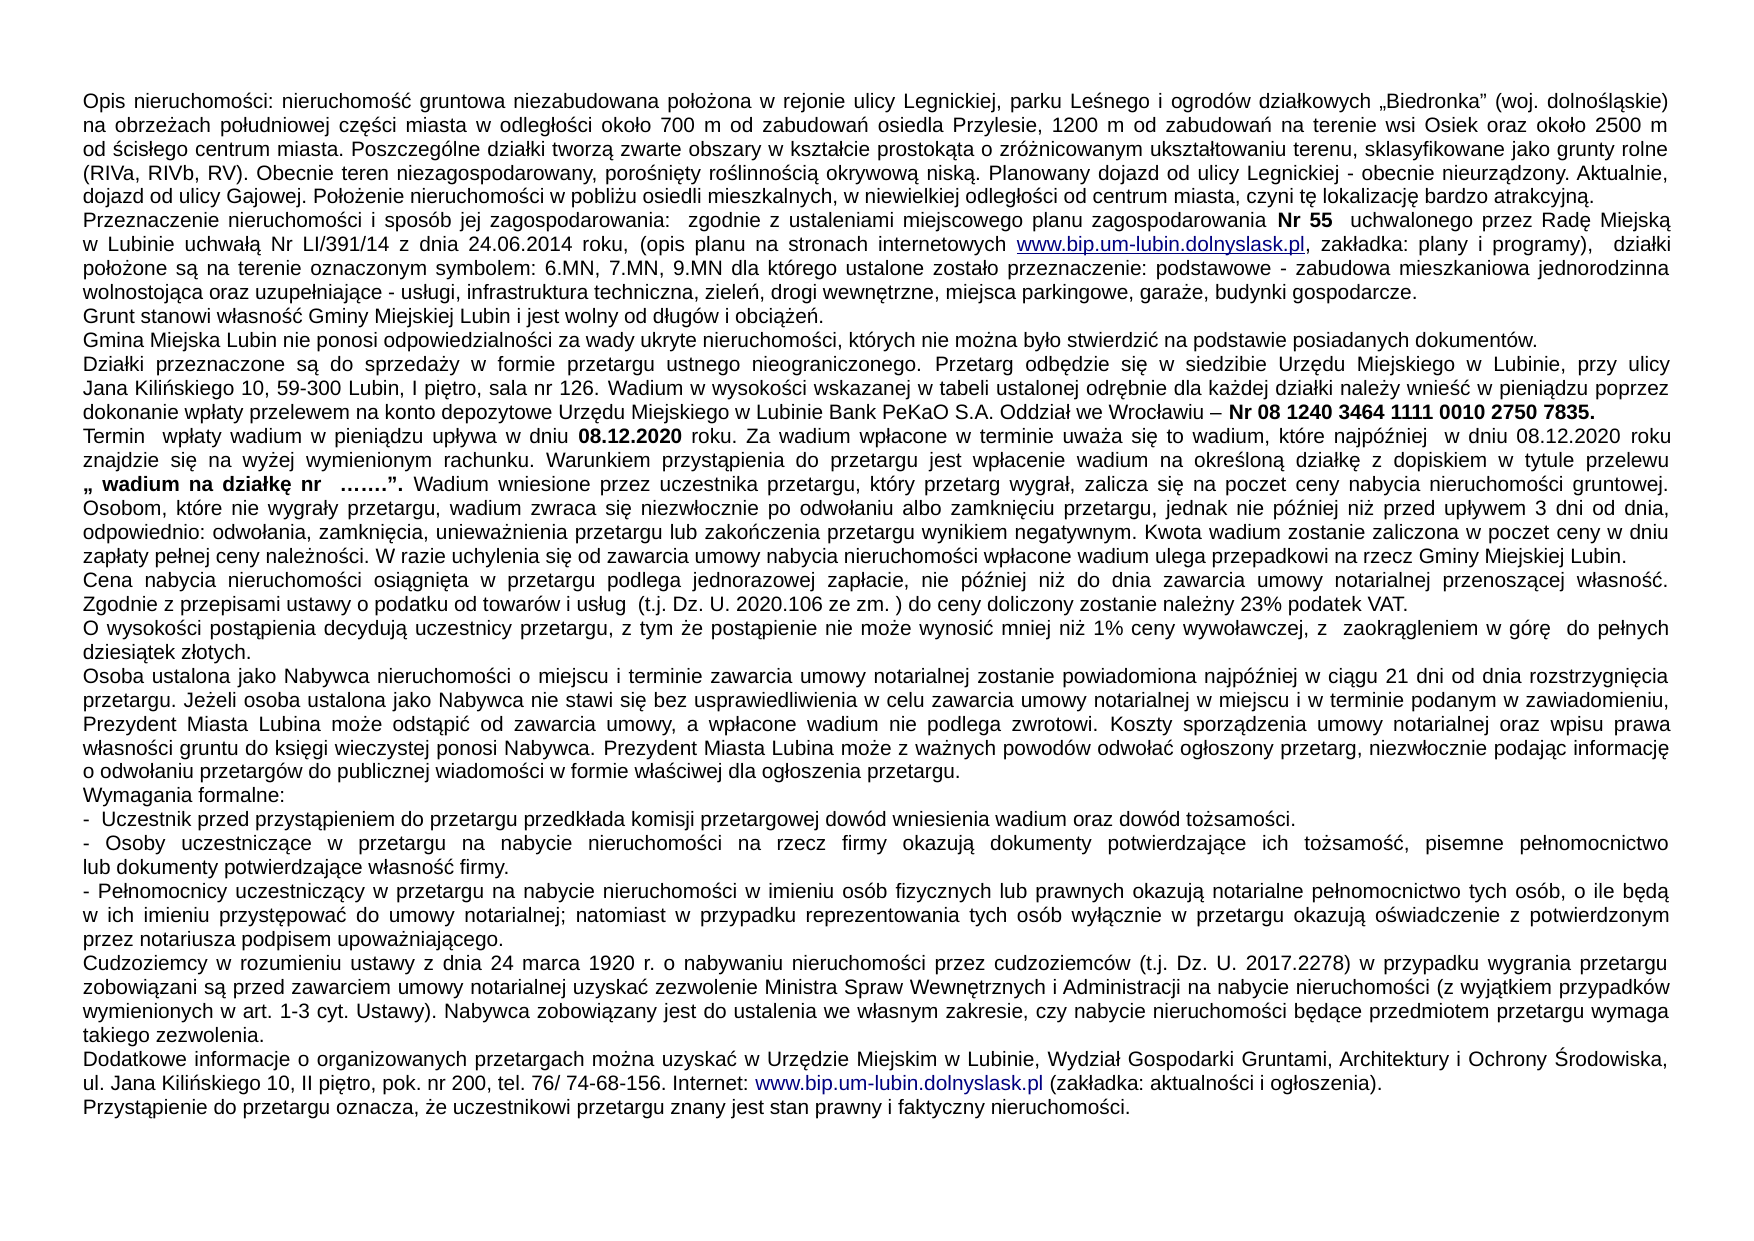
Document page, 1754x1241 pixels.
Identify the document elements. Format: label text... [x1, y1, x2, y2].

text Przeznaczenie nieruchomości i sposób jej zagospodarowania: zgodnie z ustaleniami miejscowego planu zagospodarowania Nr 55 uchwalonego przez Radę Miejską w Lubinie uchwałą Nr LI/391/14 z dnia 24.06.2014 roku, (opis planu na stronach internetowych www.bip.um-lubin.dolnyslask.pl, zakładka: plany i programy), działki położone są na terenie oznaczonym symbolem: 6.MN, 7.MN, 9.MN dla którego ustalone zostało przeznaczenie: podstawowe - zabudowa mieszkaniowa jednorodzinna wolnostojąca oraz uzupełniające - usługi, infrastruktura techniczna, zieleń, drogi wewnętrzne, miejsca parkingowe, garaże, budynki gospodarcze. [83, 208, 1671, 304]
text Opis nieruchomości: nieruchomość gruntowa niezabudowana położona w rejonie ulicy Legnickiej, parku Leśnego i ogrodów działkowych „Biedronka” (woj. dolnośląskie) na obrzeżach południowej części miasta w odległości około 700 m od zabudowań osiedla Przylesie, 1200 m od zabudowań na terenie wsi Osiek oraz około 2500 m od ścisłego centrum miasta. Poszczególne działki tworzą zwarte obszary w kształcie prostokąta o zróżnicowanym ukształtowaniu terenu, sklasyfikowane jako grunty rolne (RIVa, RIVb, RV). Obecnie teren niezagospodarowany, porośnięty roślinnością okrywową niską. Planowany dojazd od ulicy Legnickiej - obecnie nieurządzony. Aktualnie, dojazd od ulicy Gajowej. Położenie nieruchomości w pobliżu osiedli mieszkalnych, w niewielkiej odległości od centrum miasta, czyni tę lokalizację bardzo atrakcyjną. [83, 88, 1671, 208]
text Osoba ustalona jako Nabywca nieruchomości o miejscu i terminie zawarcia umowy notarialnej zostanie powiadomiona najpóźniej w ciągu 21 dni od dnia rozstrzygnięcia przetargu. Jeżeli osoba ustalona jako Nabywca nie stawi się bez usprawiedliwienia w celu zawarcia umowy notarialnej w miejscu i w terminie podanym w zawiadomieniu, Prezydent Miasta Lubina może odstąpić od zawarcia umowy, a wpłacone wadium nie podlega zwrotowi. Koszty sporządzenia umowy notarialnej oraz wpisu prawa własności gruntu do księgi wieczystej ponosi Nabywca. Prezydent Miasta Lubina może z ważnych powodów odwołać ogłoszony przetarg, niezwłocznie podając informację o odwołaniu przetargów do publicznej wiadomości w formie właściwej dla ogłoszenia przetargu. [83, 663, 1671, 783]
list - Osoby uczestniczące w przetargu na nabycie nieruchomości na rzecz firmy okazują dokumenty potwierdzające ich tożsamość, pisemne pełnomocnictwo lub dokumenty potwierdzające własność firmy. [83, 831, 1671, 879]
list - Uczestnik przed przystąpieniem do przetargu przedkłada komisji przetargowej dowód wniesienia wadium oraz dowód tożsamości. [83, 807, 1671, 831]
text Cudzoziemcy w rozumieniu ustawy z dnia 24 marca 1920 r. o nabywaniu nieruchomości przez cudzoziemców (t.j. Dz. U. 2017.2278) w przypadku wygrania przetargu zobowiązani są przed zawarciem umowy notarialnej uzyskać zezwolenie Ministra Spraw Wewnętrznych i Administracji na nabycie nieruchomości (z wyjątkiem przypadków wymienionych w art. 1-3 cyt. Ustawy). Nabywca zobowiązany jest do ustalenia we własnym zakresie, czy nabycie nieruchomości będące przedmiotem przetargu wymaga takiego zezwolenia. [83, 951, 1671, 1047]
text Cena nabycia nieruchomości osiągnięta w przetargu podlega jednorazowej zapłacie, nie później niż do dnia zawarcia umowy notarialnej przenoszącej własność. Zgodnie z przepisami ustawy o podatku od towarów i usług (t.j. Dz. U. 2020.106 ze zm. ) do ceny doliczony zostanie należny 23% podatek VAT. [83, 568, 1671, 616]
text Działki przeznaczone są do sprzedaży w formie przetargu ustnego nieograniczonego. Przetarg odbędzie się w siedzibie Urzędu Miejskiego w Lubinie, przy ulicy Jana Kilińskiego 10, 59-300 Lubin, I piętro, sala nr 126. Wadium w wysokości wskazanej w tabeli ustalonej odrębnie dla każdej działki należy wnieść w pieniądzu poprzez dokonanie wpłaty przelewem na konto depozytowe Urzędu Miejskiego w Lubinie Bank PeKaO S.A. Oddział we Wrocławiu – Nr 08 1240 3464 1111 0010 2750 7835. [83, 352, 1671, 424]
text O wysokości postąpienia decydują uczestnicy przetargu, z tym że postąpienie nie może wynosić mniej niż 1% ceny wywoławczej, z zaokrągleniem w górę do pełnych dziesiątek złotych. [83, 616, 1671, 663]
text Termin wpłaty wadium w pieniądzu upływa w dniu 08.12.2020 roku. Za wadium wpłacone w terminie uważa się to wadium, które najpóźniej w dniu 08.12.2020 roku znajdzie się na wyżej wymienionym rachunku. Warunkiem przystąpienia do przetargu jest wpłacenie wadium na określoną działkę z dopiskiem w tytule przelewu „ wadium na działkę nr …….”. Wadium wniesione przez uczestnika przetargu, który przetarg wygrał, zalicza się na poczet ceny nabycia nieruchomości gruntowej. Osobom, które nie wygrały przetargu, wadium zwraca się niezwłocznie po odwołaniu albo zamknięciu przetargu, jednak nie później niż przed upływem 3 dni od dnia, odpowiednio: odwołania, zamknięcia, unieważnienia przetargu lub zakończenia przetargu wynikiem negatywnym. Kwota wadium zostanie zaliczona w poczet ceny w dniu zapłaty pełnej ceny należności. W razie uchylenia się od zawarcia umowy nabycia nieruchomości wpłacone wadium ulega przepadkowi na rzecz Gminy Miejskiej Lubin. [83, 424, 1671, 568]
text Przystąpienie do przetargu oznacza, że uczestnikowi przetargu znany jest stan prawny i faktyczny nieruchomości. [83, 1095, 1671, 1119]
text Dodatkowe informacje o organizowanych przetargach można uzyskać w Urzędzie Miejskim w Lubinie, Wydział Gospodarki Gruntami, Architektury i Ochrony Środowiska, ul. Jana Kilińskiego 10, II piętro, pok. nr 200, tel. 76/ 74-68-156. Internet: www.bip.um-lubin.dolnyslask.pl (zakładka: aktualności i ogłoszenia). [83, 1047, 1671, 1095]
text Grunt stanowi własność Gminy Miejskiej Lubin i jest wolny od długów i obciążeń. [83, 304, 1671, 328]
text Gmina Miejska Lubin nie ponosi odpowiedzialności za wady ukryte nieruchomości, których nie można było stwierdzić na podstawie posiadanych dokumentów. [83, 328, 1671, 352]
text Wymagania formalne: [83, 783, 1671, 807]
list - Pełnomocnicy uczestniczący w przetargu na nabycie nieruchomości w imieniu osób fizycznych lub prawnych okazują notarialne pełnomocnictwo tych osób, o ile będą w ich imieniu przystępować do umowy notarialnej; natomiast w przypadku reprezentowania tych osób wyłącznie w przetargu okazują oświadczenie z potwierdzonym przez notariusza podpisem upoważniającego. [83, 879, 1671, 951]
